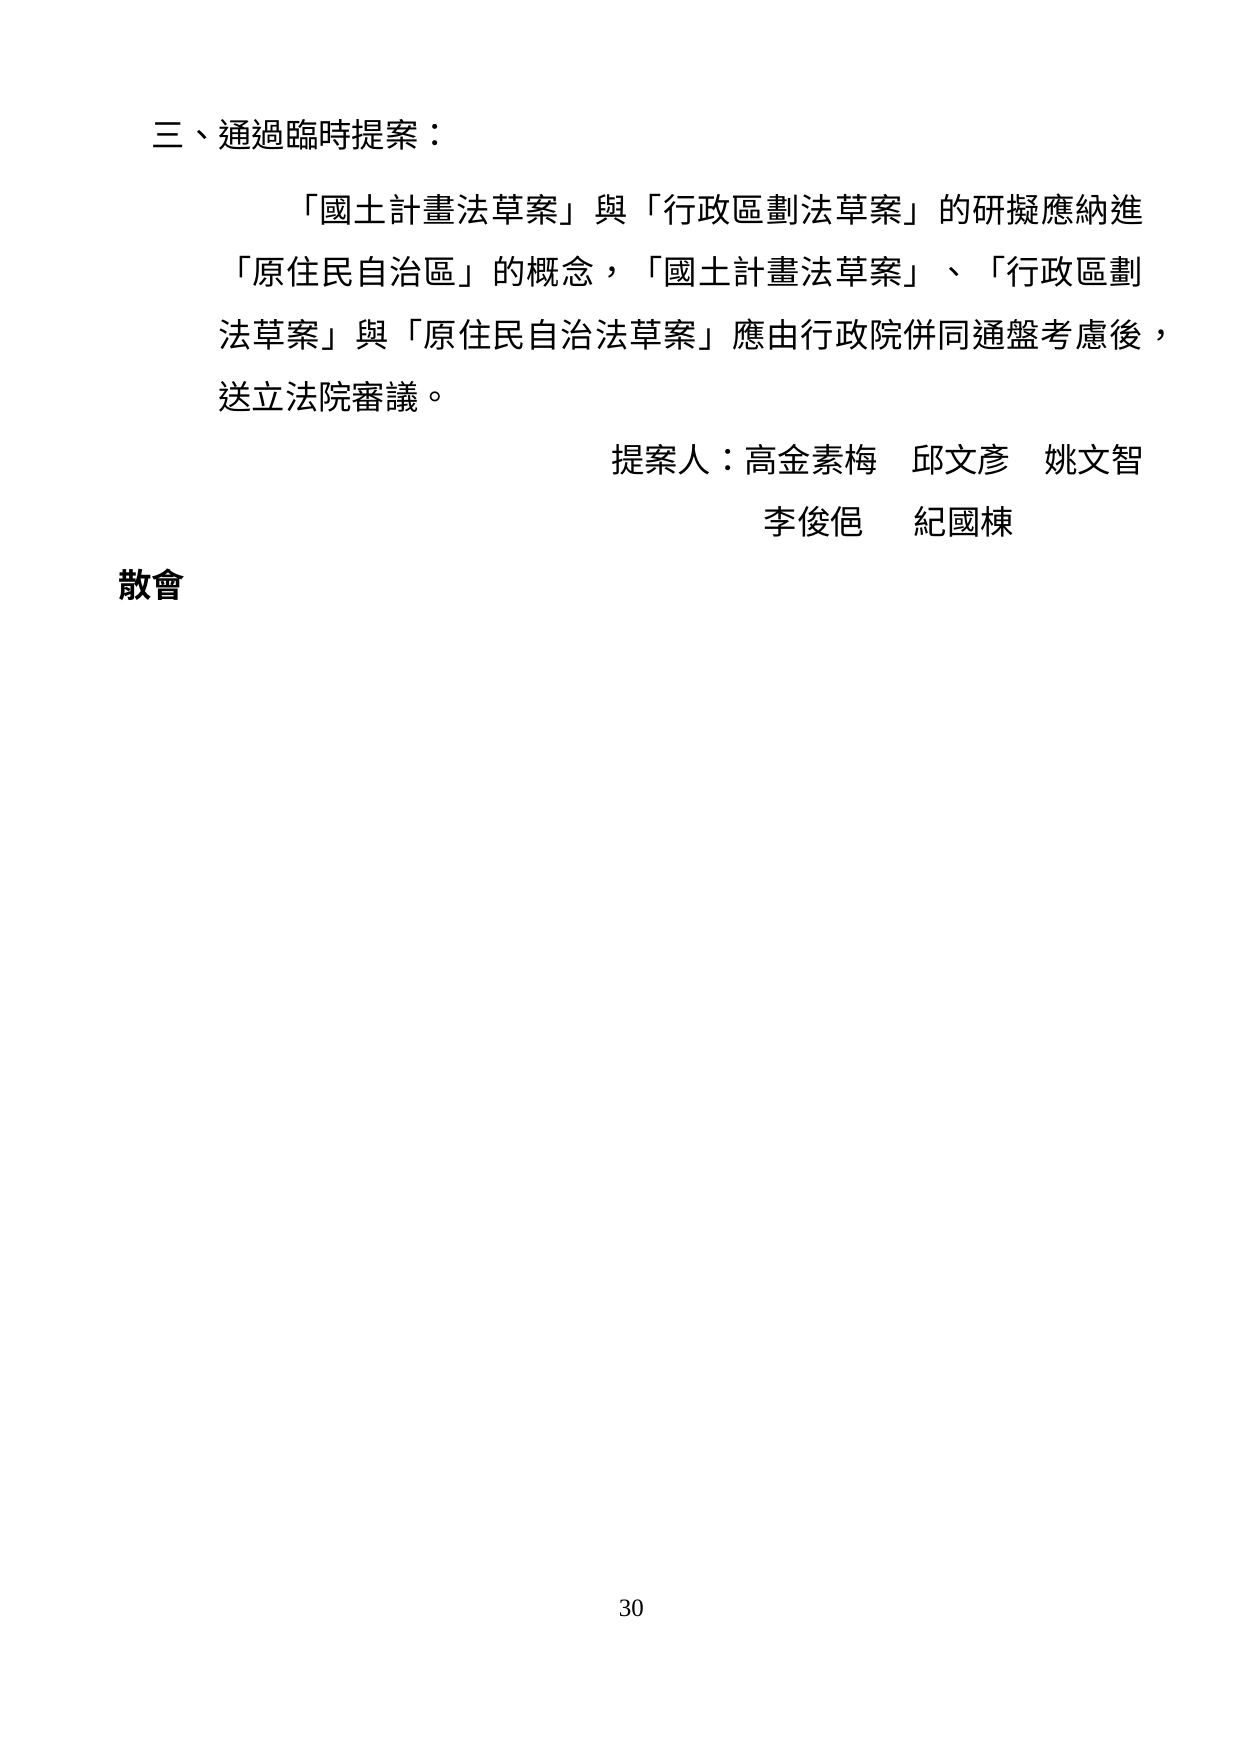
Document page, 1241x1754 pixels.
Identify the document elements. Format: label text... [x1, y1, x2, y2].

text 提案人：高金素梅 邱文彥 姚文智 [193, 416, 1144, 478]
text 三、通過臨時提案： [118, 91, 1144, 153]
text 李俊俋 紀國棟 [193, 478, 1144, 541]
text 「國土計畫法草案」與「行政區劃法草案」的研擬應納進「原住民自治區」的概念，「國土計畫法草案」、「行政區劃法草案」與「原住民自治法草案」應由行政院併同通盤考慮後，送立法院審議。 [218, 166, 1144, 416]
text 散會 [118, 541, 1144, 603]
